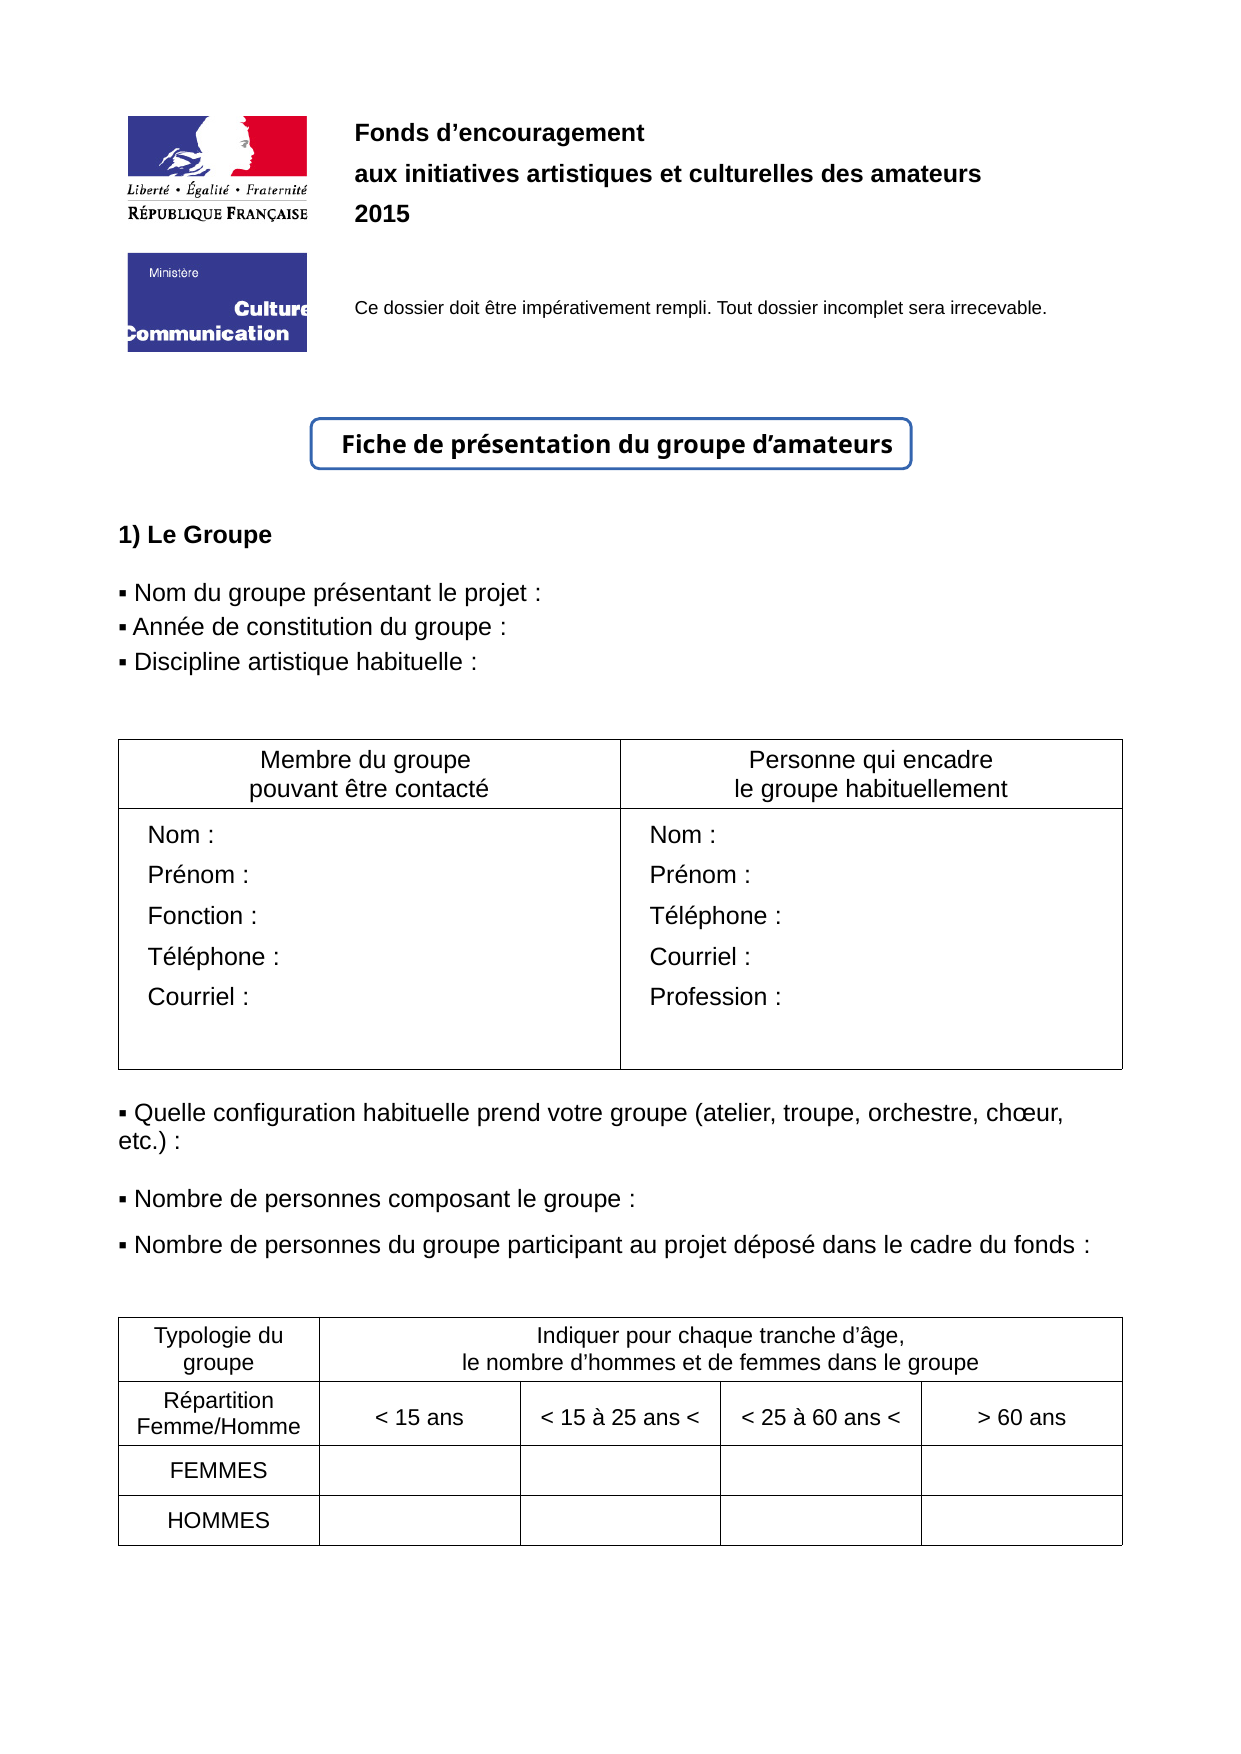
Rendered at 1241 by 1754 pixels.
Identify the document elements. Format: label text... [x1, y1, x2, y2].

table_cell [521, 1446, 720, 1495]
table_header Typologie du groupe [119, 1318, 319, 1381]
picture [121, 116, 312, 352]
text ▪ Nombre de personnes composant le groupe : [118, 1184, 1122, 1213]
table_cell [922, 1496, 1122, 1545]
text ▪ Discipline artistique habituelle : [118, 647, 1122, 676]
table_cell < 15 à 25 ans < [521, 1382, 720, 1445]
text 2015 [354, 199, 1122, 228]
table_cell > 60 ans [922, 1382, 1122, 1445]
table_header Indiquer pour chaque tranche d’âge, le nombre d’hommes et de femmes dans le groupe [320, 1318, 1122, 1381]
text aux initiatives artistiques et culturelles des amateurs [354, 159, 1122, 187]
text ▪ Nombre de personnes du groupe participant au projet déposé dans le cadre du fonds : [118, 1230, 1122, 1259]
table_header Personne qui encadre le groupe habituellement [621, 740, 1122, 808]
text ▪ Nom du groupe présentant le projet : [118, 577, 1122, 606]
table_cell [521, 1496, 720, 1545]
text ▪ Quelle configuration habituelle prend votre groupe (atelier, troupe, orchestre, chœur, etc.) : [118, 1098, 1122, 1155]
table_cell Nom : Prénom : Fonction : Téléphone : Courriel : [119, 809, 620, 1069]
text 1) Le Groupe [118, 520, 1122, 549]
table_cell < 15 ans [320, 1382, 520, 1445]
text Fonds d’encouragement [354, 118, 1122, 147]
table_cell HOMMES [119, 1496, 319, 1545]
table_cell [721, 1446, 921, 1495]
table_cell Nom : Prénom : Téléphone : Courriel : Profession : [621, 809, 1122, 1069]
table_cell Répartition Femme/Homme [119, 1382, 319, 1445]
table_cell FEMMES [119, 1446, 319, 1495]
table_cell [320, 1446, 520, 1495]
text Ce dossier doit être impérativement rempli. Tout dossier incomplet sera irrecevable. [354, 297, 1122, 319]
table_cell [721, 1496, 921, 1545]
text ▪ Année de constitution du groupe : [118, 612, 1122, 641]
table_cell < 25 à 60 ans < [721, 1382, 921, 1445]
table_cell [922, 1446, 1122, 1495]
table_cell [320, 1496, 520, 1545]
table_header Membre du groupe pouvant être contacté [119, 740, 620, 808]
